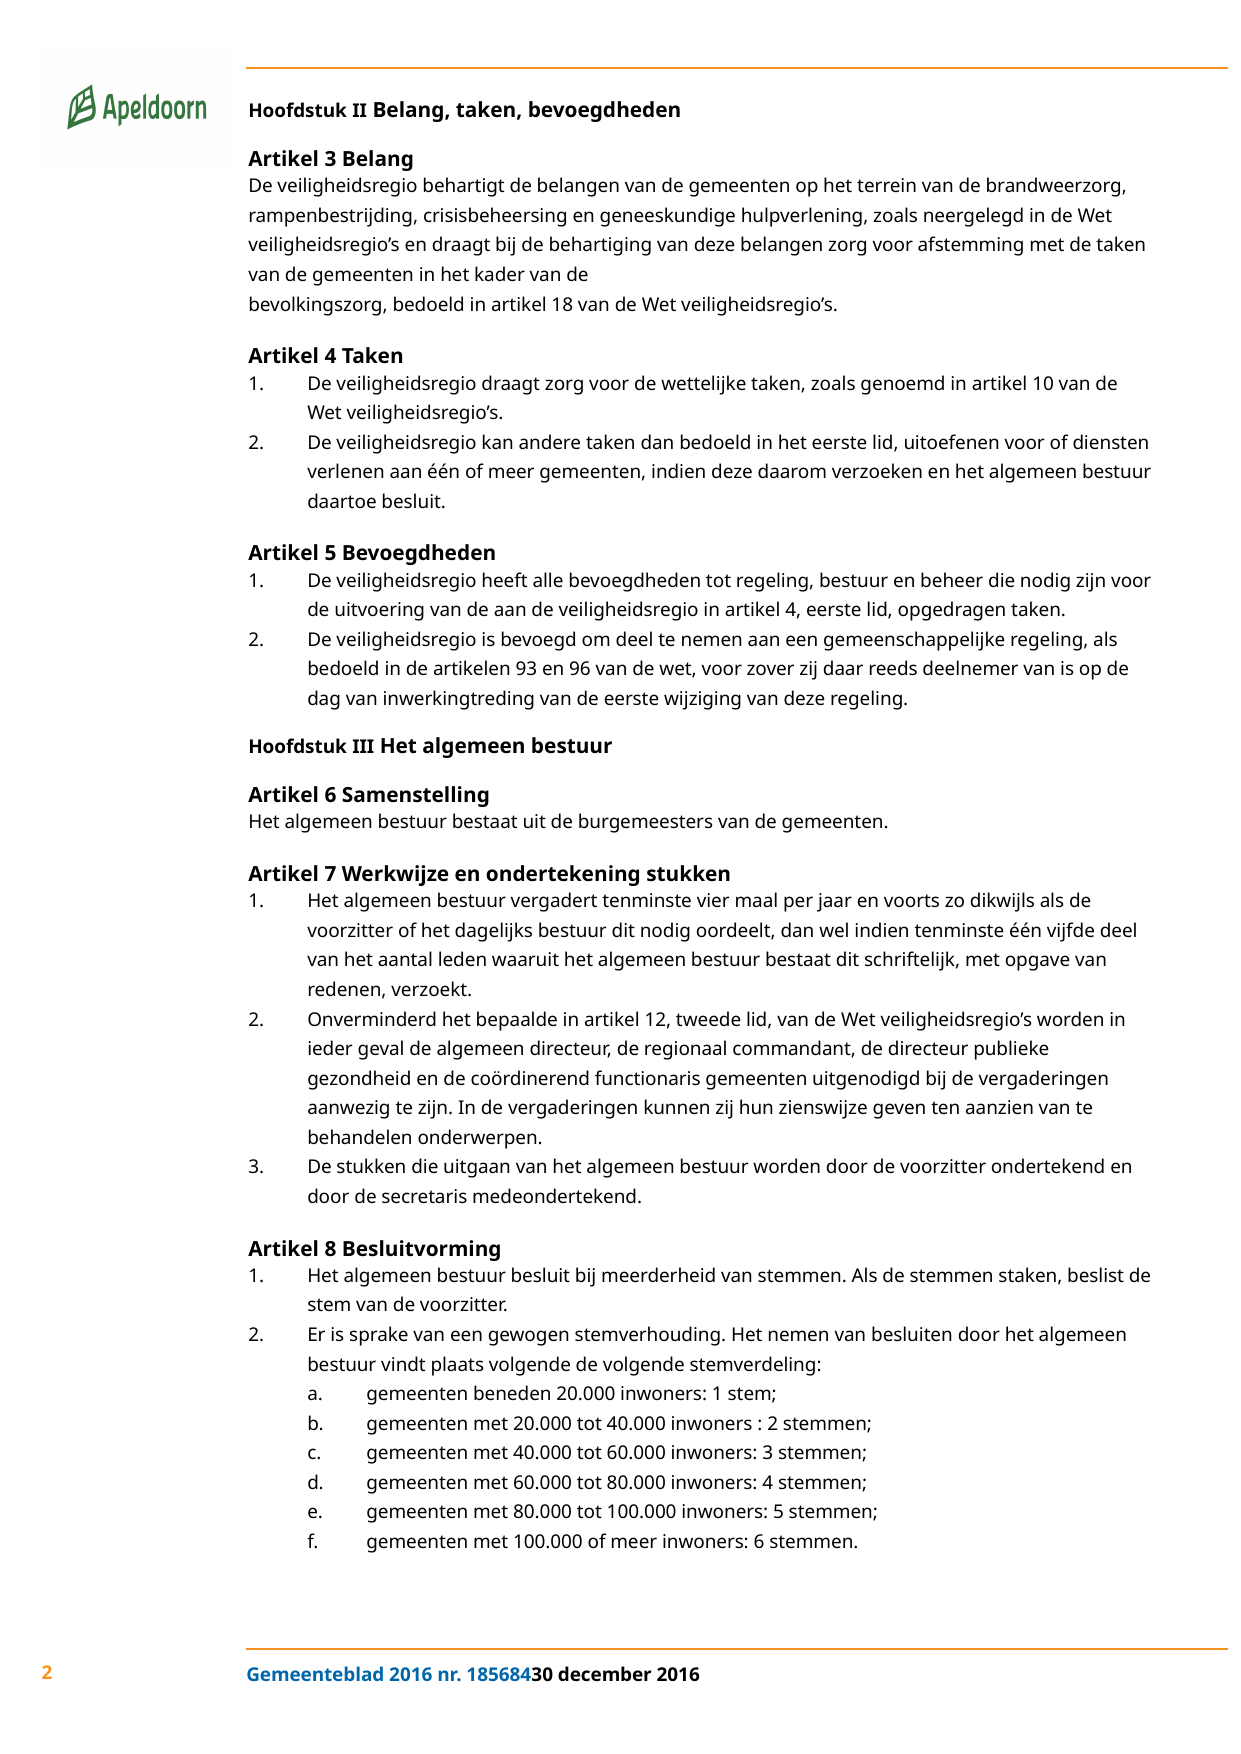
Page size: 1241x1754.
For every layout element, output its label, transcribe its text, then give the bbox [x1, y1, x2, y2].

list Er is sprake van een gewogen stemverhouding. Het nemen van besluiten door het algemeen bestuur vindt plaats volgende de volgende stemverdeling: [248, 1321, 1152, 1377]
list Onverminderd het bepaalde in artikel 12, tweede lid, van de Wet veiligheidsregio’s worden in ieder geval de algemeen directeur, de regionaal commandant, de directeur publieke gezondheid en de coördinerend functionaris gemeenten uitgenodigd bij de vergaderingen aanwezig te zijn. In de vergaderingen kunnen zij hun zienswijze geven ten aanzien van te behandelen onderwerpen. [248, 1006, 1152, 1150]
list gemeenten met 60.000 tot 80.000 inwoners: 4 stemmen; [307, 1469, 1152, 1495]
text Artikel 5 Bevoegdheden [248, 538, 1152, 567]
list gemeenten beneden 20.000 inwoners: 1 stem; [307, 1380, 1152, 1406]
list De stukken die uitgaan van het algemeen bestuur worden door de voorzitter ondertekend en door de secretaris medeondertekend. [248, 1154, 1152, 1209]
picture [41, 47, 231, 172]
list gemeenten met 20.000 tot 40.000 inwoners : 2 stemmen; [307, 1410, 1152, 1436]
text De veiligheidsregio behartigt de belangen van de gemeenten op het terrein van de brandweerzorg, rampenbestrijding, crisisbeheersing en geneeskundige hulpverlening, zoals neergelegd in de Wet veiligheidsregio’s en draagt bij de behartiging van deze belangen zorg voor afstemming met de taken van de gemeenten in het kader van de [248, 172, 1152, 287]
text Artikel 4 Taken [248, 341, 1152, 370]
list Het algemeen bestuur besluit bij meerderheid van stemmen. Als de stemmen staken, beslist de stem van de voorzitter. [248, 1262, 1152, 1317]
list gemeenten met 40.000 tot 60.000 inwoners: 3 stemmen; [307, 1439, 1152, 1465]
list De veiligheidsregio is bevoegd om deel te nemen aan een gemeenschappelijke regeling, als bedoeld in de artikelen 93 en 96 van de wet, voor zover zij daar reeds deelnemer van is op de dag van inwerkingtreding van de eerste wijziging van deze regeling. [248, 626, 1152, 711]
text Artikel 3 Belang [248, 144, 1152, 172]
text Artikel 8 Besluitvorming [248, 1234, 1152, 1262]
text Het algemeen bestuur bestaat uit de burgemeesters van de gemeenten. [248, 808, 1152, 834]
list De veiligheidsregio heeft alle bevoegdheden tot regeling, bestuur en beheer die nodig zijn voor de uitvoering van de aan de veiligheidsregio in artikel 4, eerste lid, opgedragen taken. [248, 567, 1152, 622]
text bevolkingszorg, bedoeld in artikel 18 van de Wet veiligheidsregio’s. [248, 291, 1152, 317]
text Artikel 7 Werkwijze en ondertekening stukken [248, 859, 1152, 887]
list gemeenten met 100.000 of meer inwoners: 6 stemmen. [307, 1528, 1152, 1554]
text Hoofdstuk II Belang, taken, bevoegdheden [248, 95, 1152, 123]
list Het algemeen bestuur vergadert tenminste vier maal per jaar en voorts zo dikwijls als de voorzitter of het dagelijks bestuur dit nodig oordeelt, dan wel indien tenminste één vijfde deel van het aantal leden waaruit het algemeen bestuur bestaat dit schriftelijk, met opgave van redenen, verzoekt. [248, 887, 1152, 1002]
list De veiligheidsregio draagt zorg voor de wettelijke taken, zoals genoemd in artikel 10 van de Wet veiligheidsregio’s. [248, 370, 1152, 425]
text Hoofdstuk III Het algemeen bestuur [248, 731, 1152, 759]
list De veiligheidsregio kan andere taken dan bedoeld in het eerste lid, uitoefenen voor of diensten verlenen aan één of meer gemeenten, indien deze daarom verzoeken en het algemeen bestuur daartoe besluit. [248, 429, 1152, 514]
text Artikel 6 Samenstelling [248, 780, 1152, 808]
list gemeenten met 80.000 tot 100.000 inwoners: 5 stemmen; [307, 1499, 1152, 1524]
